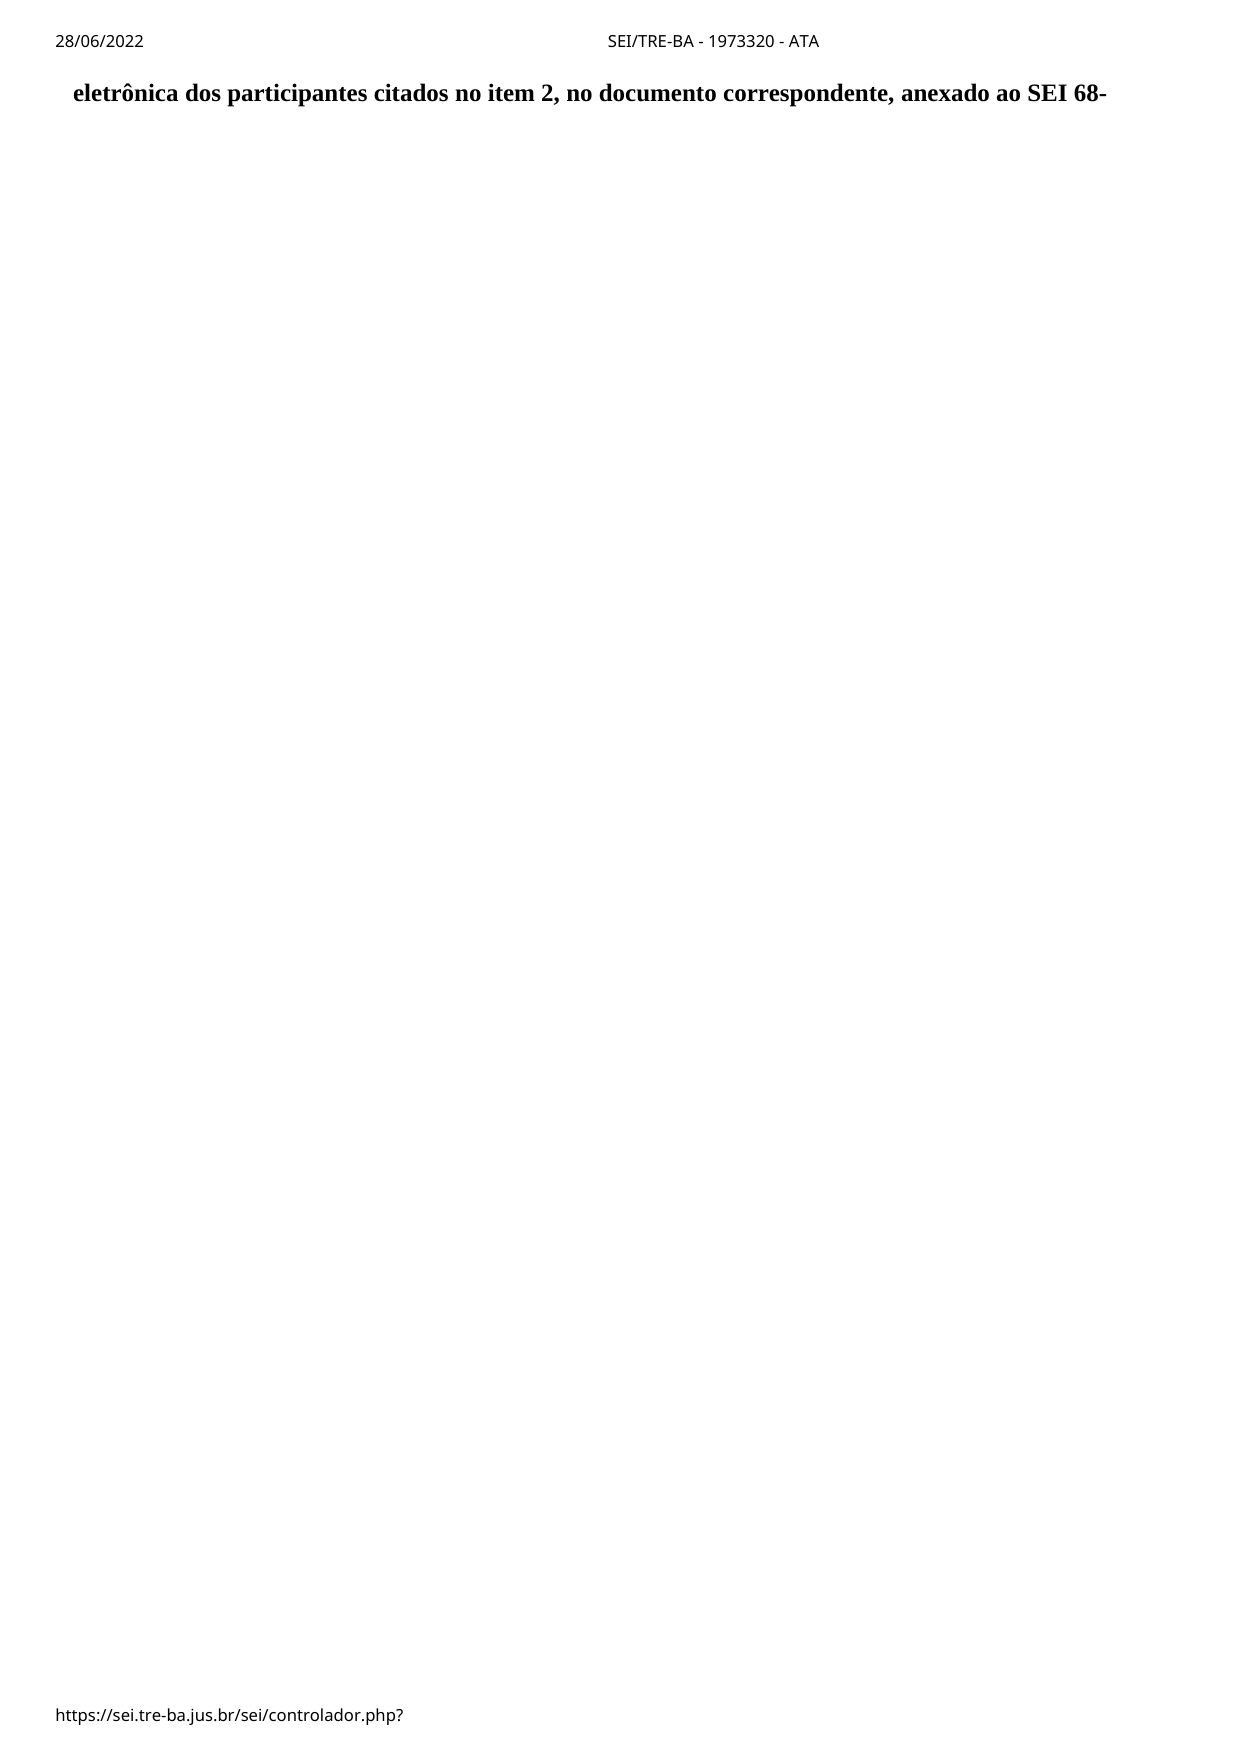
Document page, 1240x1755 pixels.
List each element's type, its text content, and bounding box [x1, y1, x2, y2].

text eletrônica dos participantes citados no item 2, no documento correspondente, anexado ao SEI 68- [73, 79, 1128, 107]
